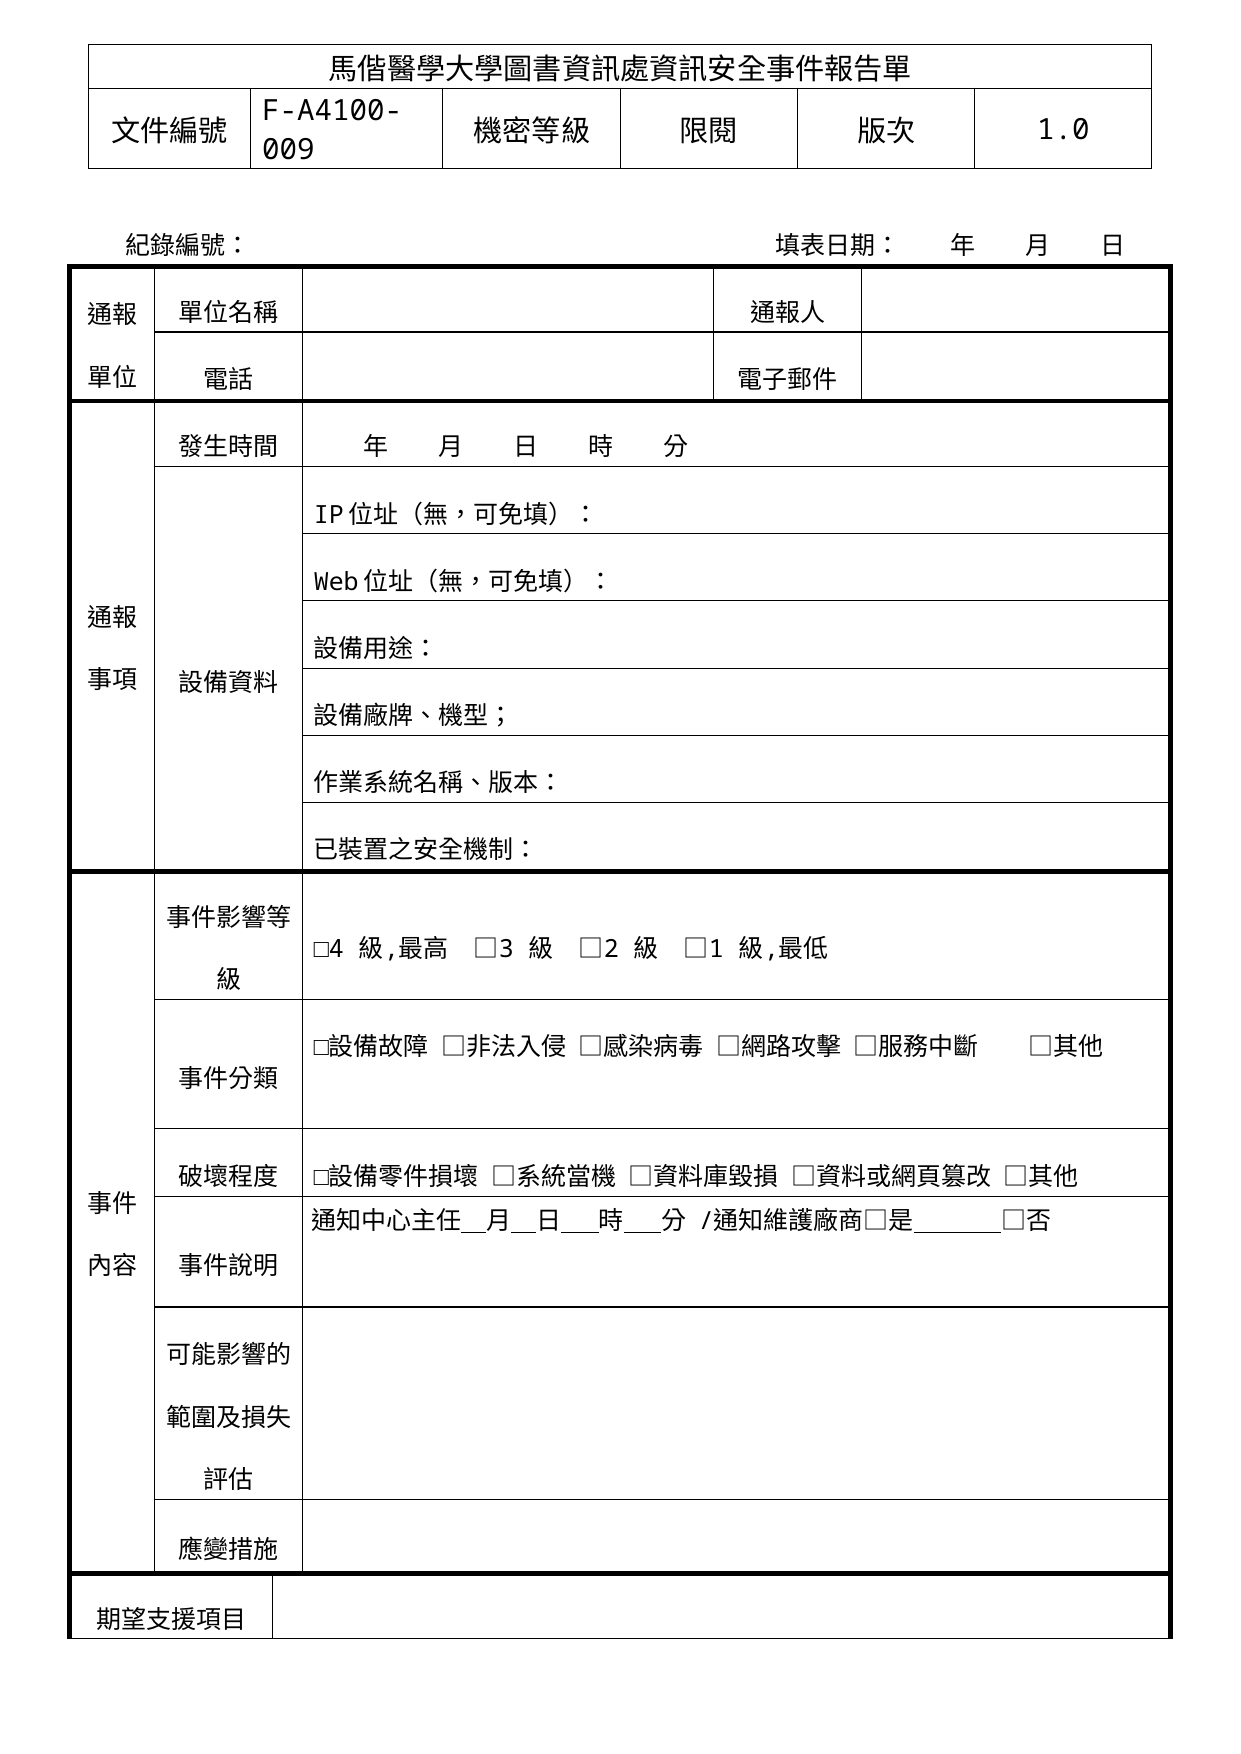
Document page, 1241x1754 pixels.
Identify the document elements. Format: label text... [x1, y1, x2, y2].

table_cell 設備用途： [303, 601, 1168, 667]
table_cell 破壞程度 [155, 1129, 302, 1196]
table_header 單位名稱 [155, 269, 302, 331]
table_cell [303, 1500, 1168, 1571]
table_cell □設備零件損壞 □系統當機 □資料庫毀損 □資料或網頁篡改 □其他 [303, 1129, 1168, 1196]
table_cell 已裝置之安全機制： [303, 803, 1168, 869]
table_cell 年 月 日 時 分 [303, 403, 1168, 466]
table_cell 電話 [155, 333, 302, 399]
table_cell 電子郵件 [714, 333, 861, 399]
table_header [303, 269, 713, 331]
table_cell 期望支援項目 [72, 1576, 272, 1638]
table_cell 事件影響等級 [155, 874, 302, 999]
table_cell 應變措施 [155, 1500, 302, 1571]
table_cell 事件內容 [72, 874, 154, 1571]
table_cell [303, 1308, 1168, 1499]
table_cell □4 級,最高 □3 級 □2 級 □1 級,最低 [303, 874, 1168, 999]
table_cell [862, 333, 1168, 399]
table_cell 作業系統名稱、版本： [303, 736, 1168, 802]
table_header 通報人 [714, 269, 861, 331]
table_header [862, 269, 1168, 331]
table_cell 通報事項 [72, 403, 154, 869]
text 紀錄編號： 填表日期： 年 月 日 [75, 202, 1165, 264]
table_cell [303, 333, 713, 399]
table_cell □設備故障 □非法入侵 □感染病毒 □網路攻擊 □服務中斷 □其他 [303, 1000, 1168, 1128]
table_cell 可能影響的範圍及損失評估 [155, 1308, 302, 1499]
table_cell [273, 1576, 1168, 1638]
table_cell 設備廠牌、機型； [303, 669, 1168, 734]
table_cell IP位址（無，可免填）： [303, 467, 1168, 533]
table_header 通報單位 [72, 269, 154, 399]
table_cell 發生時間 [155, 403, 302, 466]
table_cell Web位址（無，可免填）： [303, 534, 1168, 600]
table_cell 事件分類 [155, 1000, 302, 1128]
table_cell 通知中心主任 月 日 時 分 /通知維護廠商□是 □否 [303, 1197, 1168, 1306]
table_cell 事件說明 [155, 1197, 302, 1306]
table_cell 設備資料 [155, 467, 302, 869]
